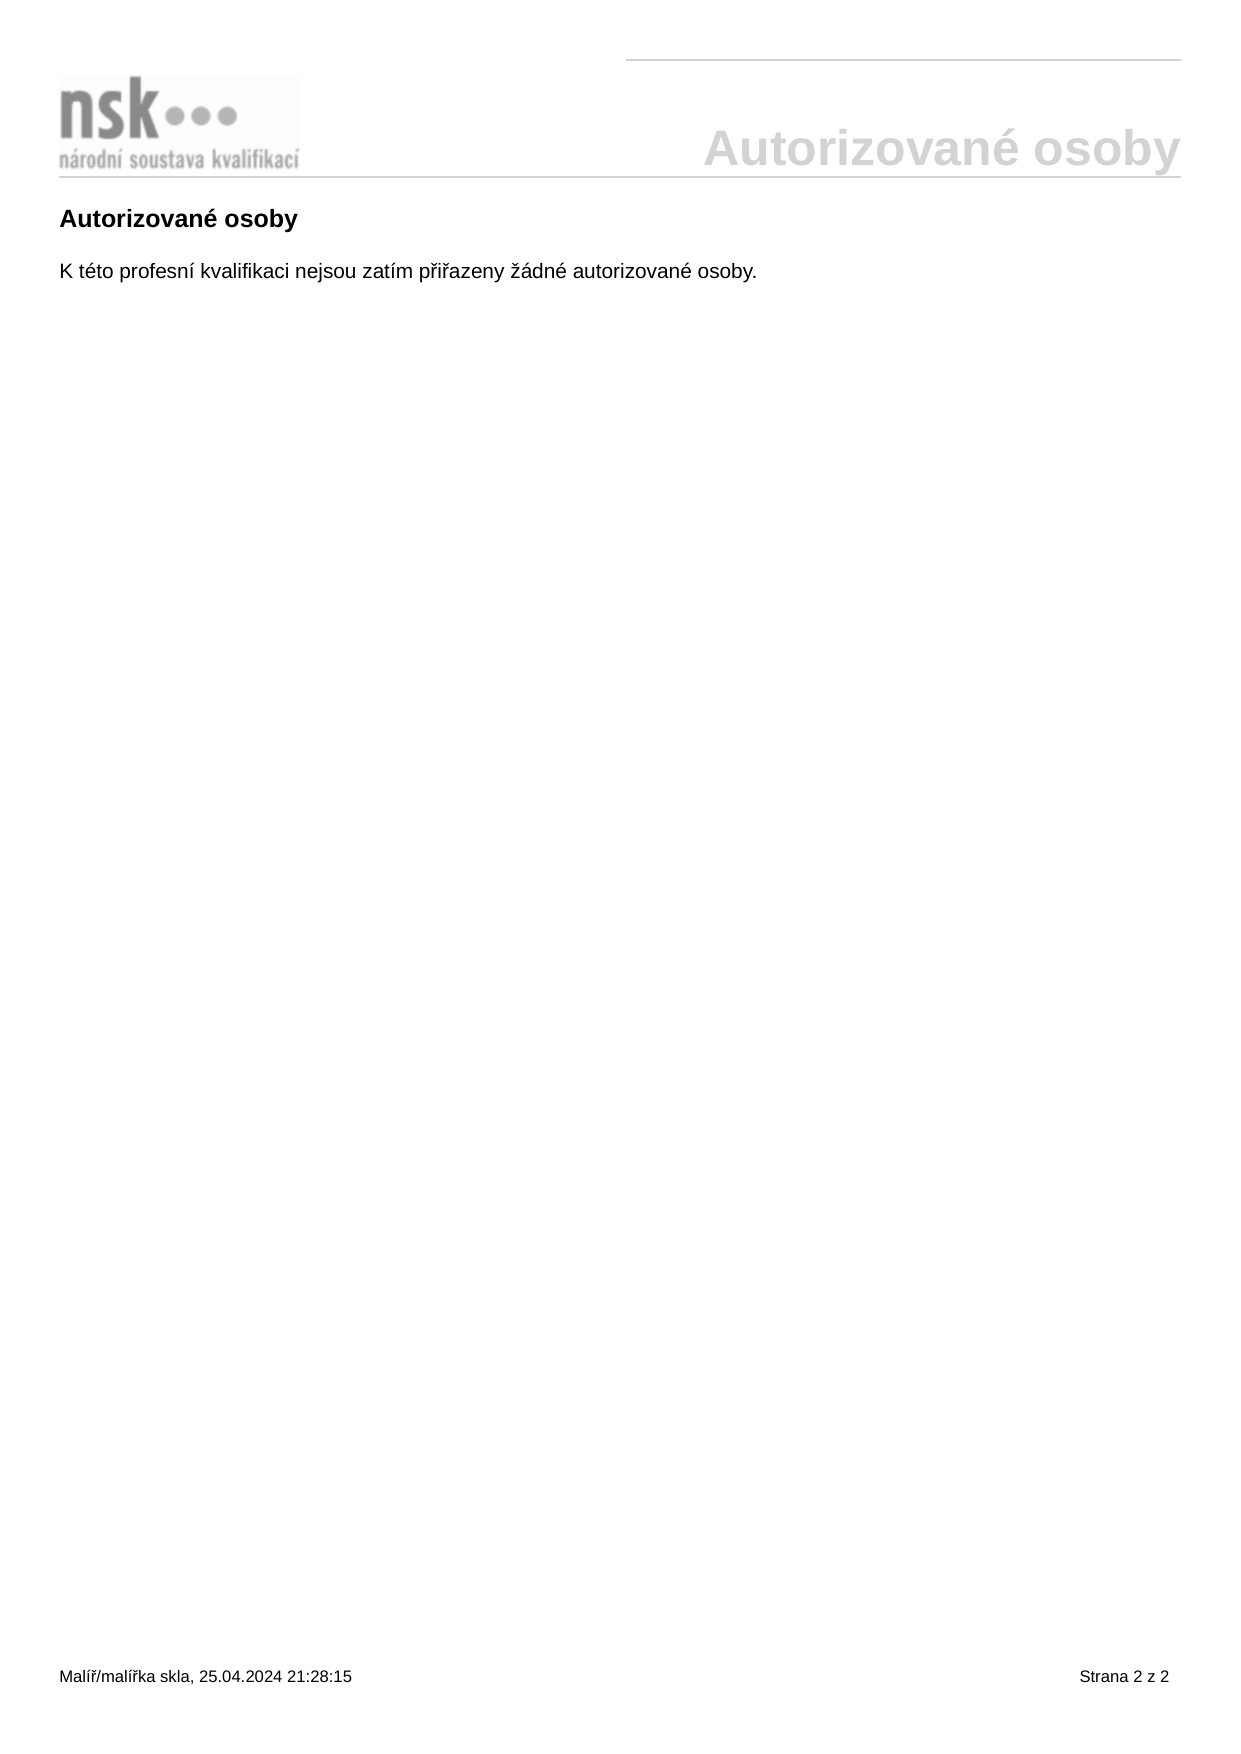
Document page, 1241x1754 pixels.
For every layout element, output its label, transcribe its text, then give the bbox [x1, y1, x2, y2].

table_cell [862, 883, 1169, 1183]
table_cell [862, 194, 1169, 200]
table_cell [59, 1183, 483, 1421]
table_cell [484, 583, 620, 883]
table_cell [862, 1183, 1169, 1421]
table_cell [59, 583, 483, 883]
table_cell [1169, 883, 1181, 1183]
table_cell [626, 236, 862, 259]
table_cell [59, 883, 483, 1183]
table_cell [1169, 283, 1181, 583]
table_cell [620, 583, 626, 883]
table_cell [484, 1183, 620, 1421]
picture [58, 59, 621, 171]
table_cell [1169, 236, 1181, 259]
table_cell [862, 583, 1169, 883]
table_cell [484, 171, 620, 176]
table_cell [1169, 194, 1181, 200]
table_cell [59, 171, 483, 176]
table_cell [620, 1183, 626, 1421]
table_cell [484, 236, 620, 259]
table_cell [484, 883, 620, 1183]
table_cell [59, 283, 483, 583]
table_cell [621, 59, 626, 170]
table_cell [862, 236, 1169, 259]
table_cell [1169, 1658, 1181, 1694]
table_cell [620, 283, 626, 583]
table_cell [1169, 583, 1181, 883]
table_cell Strana 2 z 2 [862, 1658, 1169, 1694]
table_cell [484, 283, 620, 583]
table_cell Autorizované osoby [626, 61, 1181, 176]
table_cell [626, 1421, 862, 1658]
table_cell [484, 194, 620, 200]
table_cell Autorizované osoby [59, 200, 1181, 236]
table_cell K této profesní kvalifikaci nejsou zatím přiřazeny žádné autorizované osoby. [59, 259, 1181, 283]
table_cell [626, 883, 862, 1183]
table_cell [626, 1183, 862, 1421]
table_cell [59, 1421, 483, 1658]
table_cell [1169, 1421, 1181, 1658]
table_cell [484, 1421, 620, 1658]
table_cell [59, 178, 1181, 194]
table_cell [626, 283, 862, 583]
table_cell [626, 583, 862, 883]
table_cell Malíř/malířka skla, 25.04.2024 21:28:15 [59, 1658, 862, 1694]
table_cell [59, 236, 483, 259]
table_cell [620, 1421, 626, 1658]
table_cell [626, 194, 862, 200]
table_cell [1169, 1183, 1181, 1421]
table_cell [620, 236, 626, 259]
table_cell [59, 194, 483, 200]
table_cell [620, 883, 626, 1183]
table_cell [862, 1421, 1169, 1658]
table_cell [862, 283, 1169, 583]
